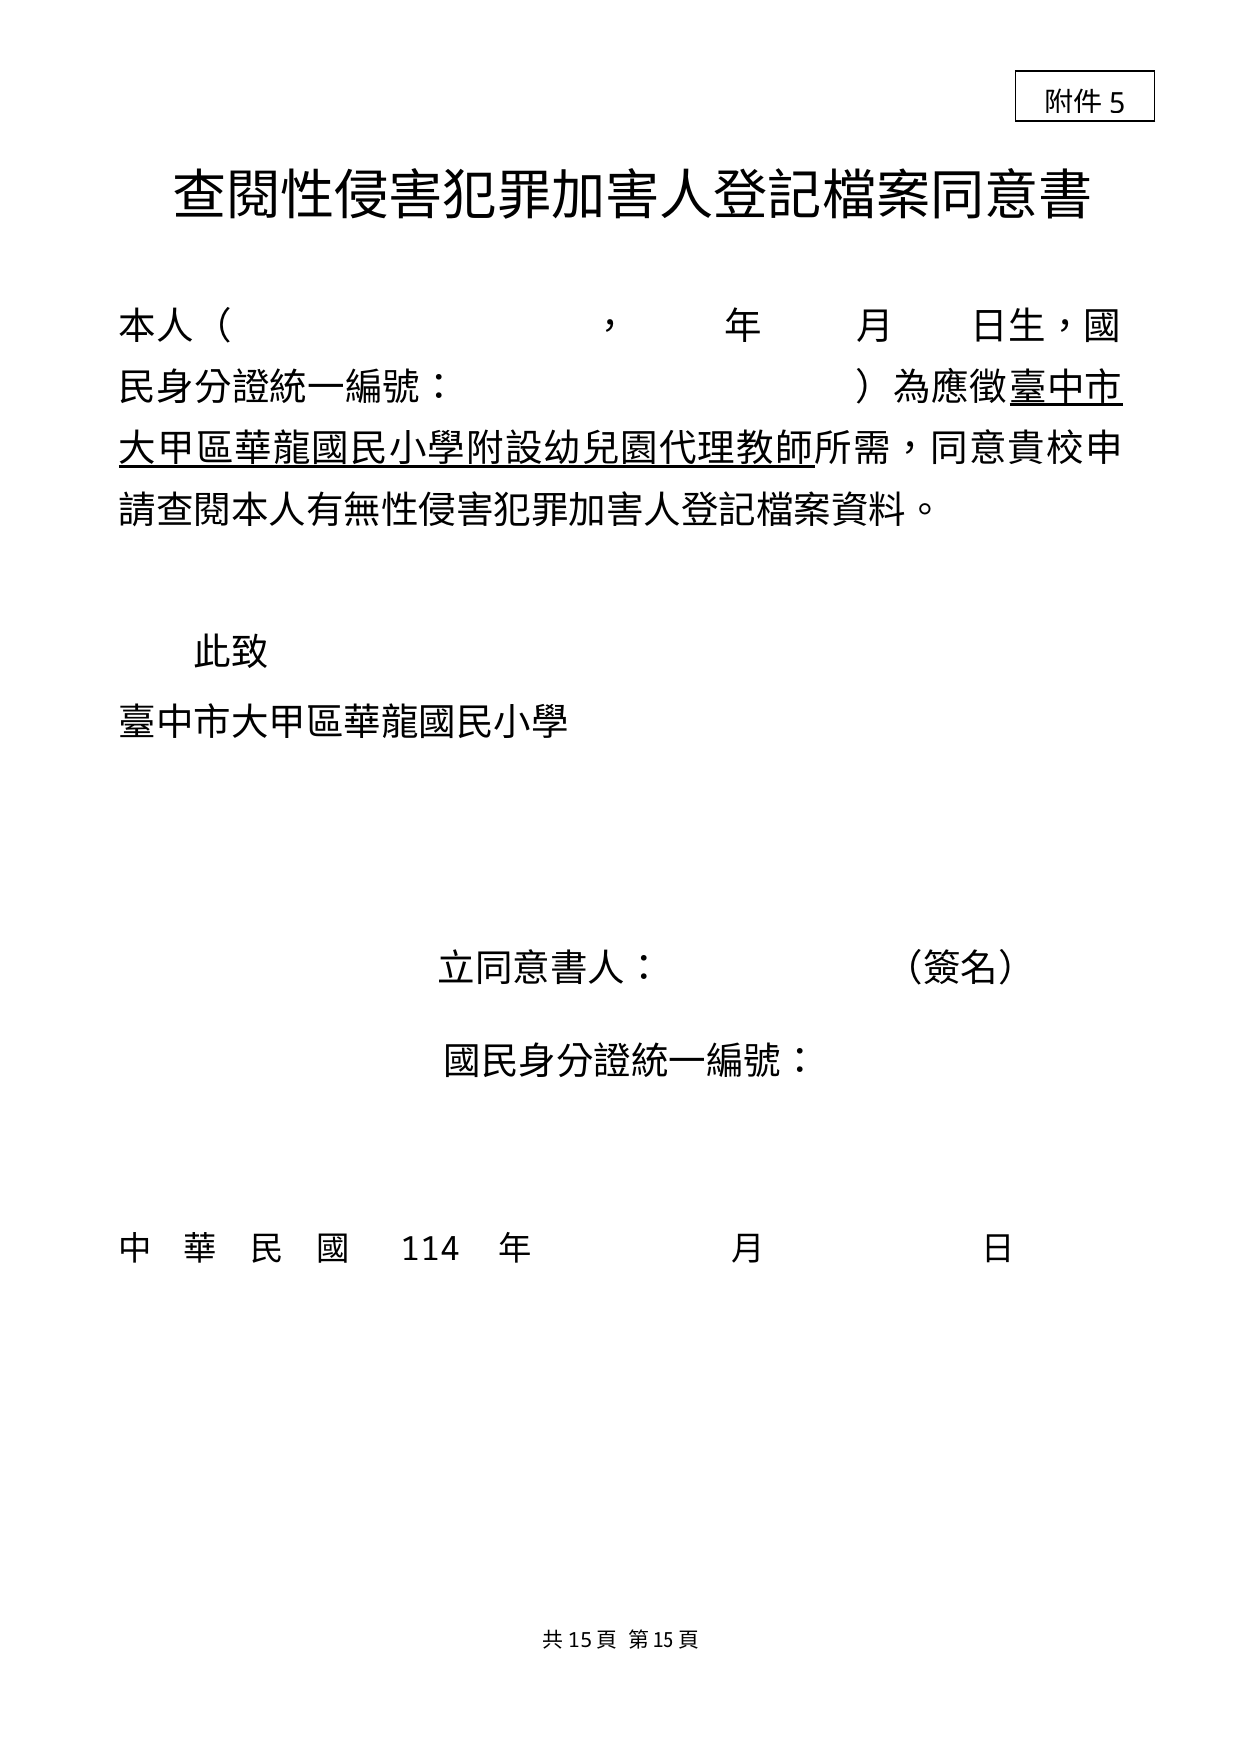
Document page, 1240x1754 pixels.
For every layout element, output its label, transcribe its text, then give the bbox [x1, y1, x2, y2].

text 本人（ ， 年 月 日生，國民身分證統一編號： ）為應徵臺中市大甲區華龍國民小學附設幼兒園代理教師所需，同意貴校申請查閱本人有無性侵害犯罪加害人登記檔案資料。 [119, 290, 1122, 535]
text 中 華 民 國 114 年 月 日 [119, 1224, 1122, 1269]
text 國民身分證統一編號： [444, 1048, 1122, 1081]
text 立同意書人： （簽名） [437, 945, 1122, 990]
text [1016, 72, 1154, 120]
text 此致 [194, 629, 1122, 674]
text 查閱性侵害犯罪加害人登記檔案同意書 [172, 162, 1122, 227]
text 臺中市大甲區華龍國民小學 [119, 699, 1122, 744]
text 附件5 [1031, 79, 1139, 113]
